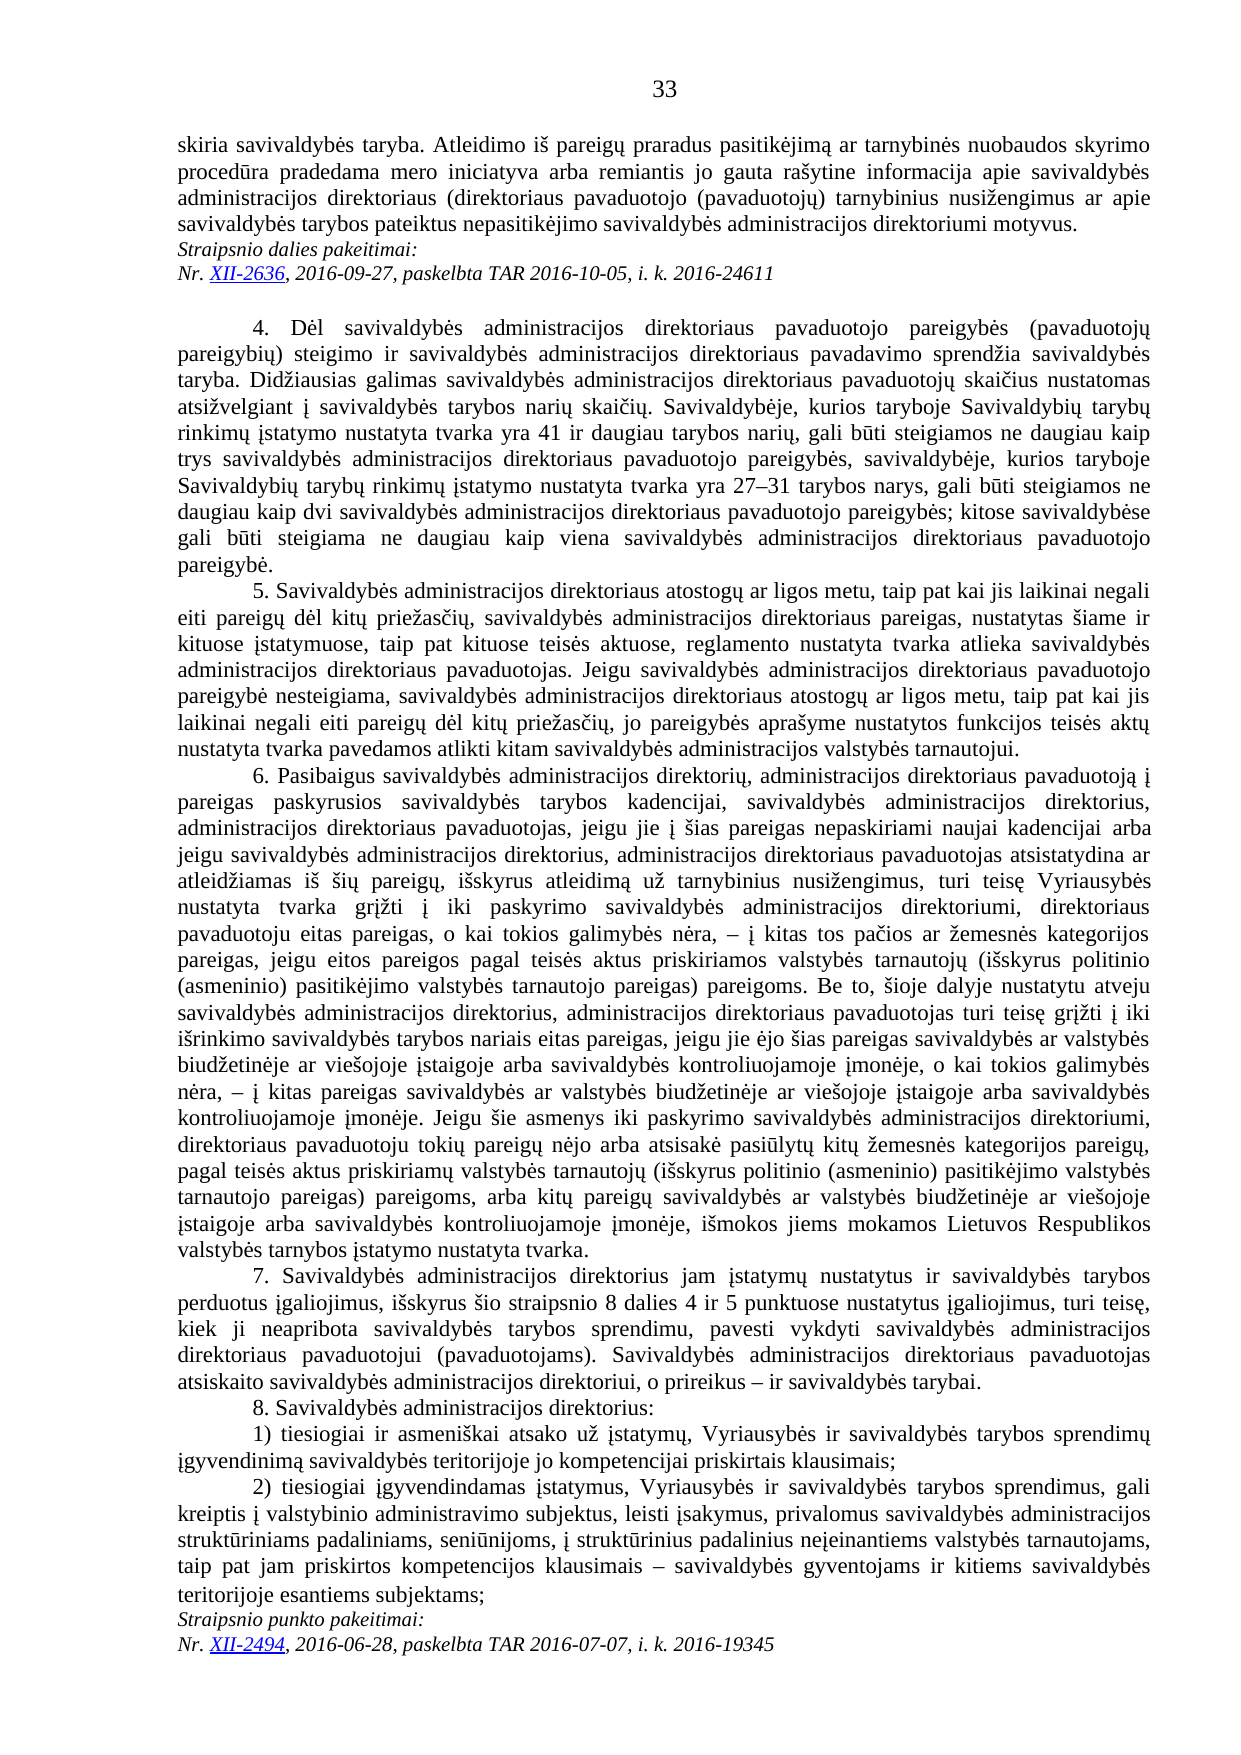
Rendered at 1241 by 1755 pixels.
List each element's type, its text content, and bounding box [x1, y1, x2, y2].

text 1) tiesiogiai ir asmeniškai atsako už įstatymų, Vyriausybės ir savivaldybės tarybos sprendimų įgyvendinimą savivaldybės teritorijoje jo kompetencijai priskirtais klausimais; [177, 1421, 1152, 1473]
text Nr. XII-2494, 2016-06-28, paskelbta TAR 2016-07-07, i. k. 2016-19345 [177, 1631, 1152, 1656]
text skiria savivaldybės taryba. Atleidimo iš pareigų praradus pasitikėjimą ar tarnybinės nuobaudos skyrimo procedūra pradedama mero iniciatyva arba remiantis jo gauta rašytine informacija apie savivaldybės administracijos direktoriaus (direktoriaus pavaduotojo (pavaduotojų) tarnybinius nusižengimus ar apie savivaldybės tarybos pateiktus nepasitikėjimo savivaldybės administracijos direktoriumi motyvus. [177, 131, 1152, 237]
text Nr. XII-2636, 2016-09-27, paskelbta TAR 2016-10-05, i. k. 2016-24611 [177, 261, 1152, 285]
text Straipsnio punkto pakeitimai: [177, 1607, 1152, 1631]
text 2) tiesiogiai įgyvendindamas įstatymus, Vyriausybės ir savivaldybės tarybos sprendimus, gali kreiptis į valstybinio administravimo subjektus, leisti įsakymus, privalomus savivaldybės administracijos struktūriniams padaliniams, seniūnijoms, į struktūrinius padalinius neįeinantiems valstybės tarnautojams, taip pat jam priskirtos kompetencijos klausimais – savivaldybės gyventojams ir kitiems savivaldybės teritorijoje esantiems subjektams; [177, 1473, 1152, 1607]
text 6. Pasibaigus savivaldybės administracijos direktorių, administracijos direktoriaus pavaduotoją į pareigas paskyrusios savivaldybės tarybos kadencijai, savivaldybės administracijos direktorius, administracijos direktoriaus pavaduotojas, jeigu jie į šias pareigas nepaskiriami naujai kadencijai arba jeigu savivaldybės administracijos direktorius, administracijos direktoriaus pavaduotojas atsistatydina ar atleidžiamas iš šių pareigų, išskyrus atleidimą už tarnybinius nusižengimus, turi teisę Vyriausybės nustatyta tvarka grįžti į iki paskyrimo savivaldybės administracijos direktoriumi, direktoriaus pavaduotoju eitas pareigas, o kai tokios galimybės nėra, – į kitas tos pačios ar žemesnės kategorijos pareigas, jeigu eitos pareigos pagal teisės aktus priskiriamos valstybės tarnautojų (išskyrus politinio (asmeninio) pasitikėjimo valstybės tarnautojo pareigas) pareigoms. Be to, šioje dalyje nustatytu atveju savivaldybės administracijos direktorius, administracijos direktoriaus pavaduotojas turi teisę grįžti į iki išrinkimo savivaldybės tarybos nariais eitas pareigas, jeigu jie ėjo šias pareigas savivaldybės ar valstybės biudžetinėje ar viešojoje įstaigoje arba savivaldybės kontroliuojamoje įmonėje, o kai tokios galimybės nėra, – į kitas pareigas savivaldybės ar valstybės biudžetinėje ar viešojoje įstaigoje arba savivaldybės kontroliuojamoje įmonėje. Jeigu šie asmenys iki paskyrimo savivaldybės administracijos direktoriumi, direktoriaus pavaduotoju tokių pareigų nėjo arba atsisakė pasiūlytų kitų žemesnės kategorijos pareigų, pagal teisės aktus priskiriamų valstybės tarnautojų (išskyrus politinio (asmeninio) pasitikėjimo valstybės tarnautojo pareigas) pareigoms, arba kitų pareigų savivaldybės ar valstybės biudžetinėje ar viešojoje įstaigoje arba savivaldybės kontroliuojamoje įmonėje, išmokos jiems mokamos Lietuvos Respublikos valstybės tarnybos įstatymo nustatyta tvarka. [177, 762, 1152, 1262]
text 8. Savivaldybės administracijos direktorius: [177, 1394, 1152, 1421]
text 5. Savivaldybės administracijos direktoriaus atostogų ar ligos metu, taip pat kai jis laikinai negali eiti pareigų dėl kitų priežasčių, savivaldybės administracijos direktoriaus pareigas, nustatytas šiame ir kituose įstatymuose, taip pat kituose teisės aktuose, reglamento nustatyta tvarka atlieka savivaldybės administracijos direktoriaus pavaduotojas. Jeigu savivaldybės administracijos direktoriaus pavaduotojo pareigybė nesteigiama, savivaldybės administracijos direktoriaus atostogų ar ligos metu, taip pat kai jis laikinai negali eiti pareigų dėl kitų priežasčių, jo pareigybės aprašyme nustatytos funkcijos teisės aktų nustatyta tvarka pavedamos atlikti kitam savivaldybės administracijos valstybės tarnautojui. [177, 577, 1152, 762]
text 7. Savivaldybės administracijos direktorius jam įstatymų nustatytus ir savivaldybės tarybos perduotus įgaliojimus, išskyrus šio straipsnio 8 dalies 4 ir 5 punktuose nustatytus įgaliojimus, turi teisę, kiek ji neapribota savivaldybės tarybos sprendimu, pavesti vykdyti savivaldybės administracijos direktoriaus pavaduotojui (pavaduotojams). Savivaldybės administracijos direktoriaus pavaduotojas atsiskaito savivaldybės administracijos direktoriui, o prireikus – ir savivaldybės tarybai. [177, 1262, 1152, 1394]
text 4. Dėl savivaldybės administracijos direktoriaus pavaduotojo pareigybės (pavaduotojų pareigybių) steigimo ir savivaldybės administracijos direktoriaus pavadavimo sprendžia savivaldybės taryba. Didžiausias galimas savivaldybės administracijos direktoriaus pavaduotojų skaičius nustatomas atsižvelgiant į savivaldybės tarybos narių skaičių. Savivaldybėje, kurios taryboje Savivaldybių tarybų rinkimų įstatymo nustatyta tvarka yra 41 ir daugiau tarybos narių, gali būti steigiamos ne daugiau kaip trys savivaldybės administracijos direktoriaus pavaduotojo pareigybės, savivaldybėje, kurios taryboje Savivaldybių tarybų rinkimų įstatymo nustatyta tvarka yra 27–31 tarybos narys, gali būti steigiamos ne daugiau kaip dvi savivaldybės administracijos direktoriaus pavaduotojo pareigybės; kitose savivaldybėse gali būti steigiama ne daugiau kaip viena savivaldybės administracijos direktoriaus pavaduotojo pareigybė. [177, 314, 1152, 577]
text Straipsnio dalies pakeitimai: [177, 237, 1152, 261]
